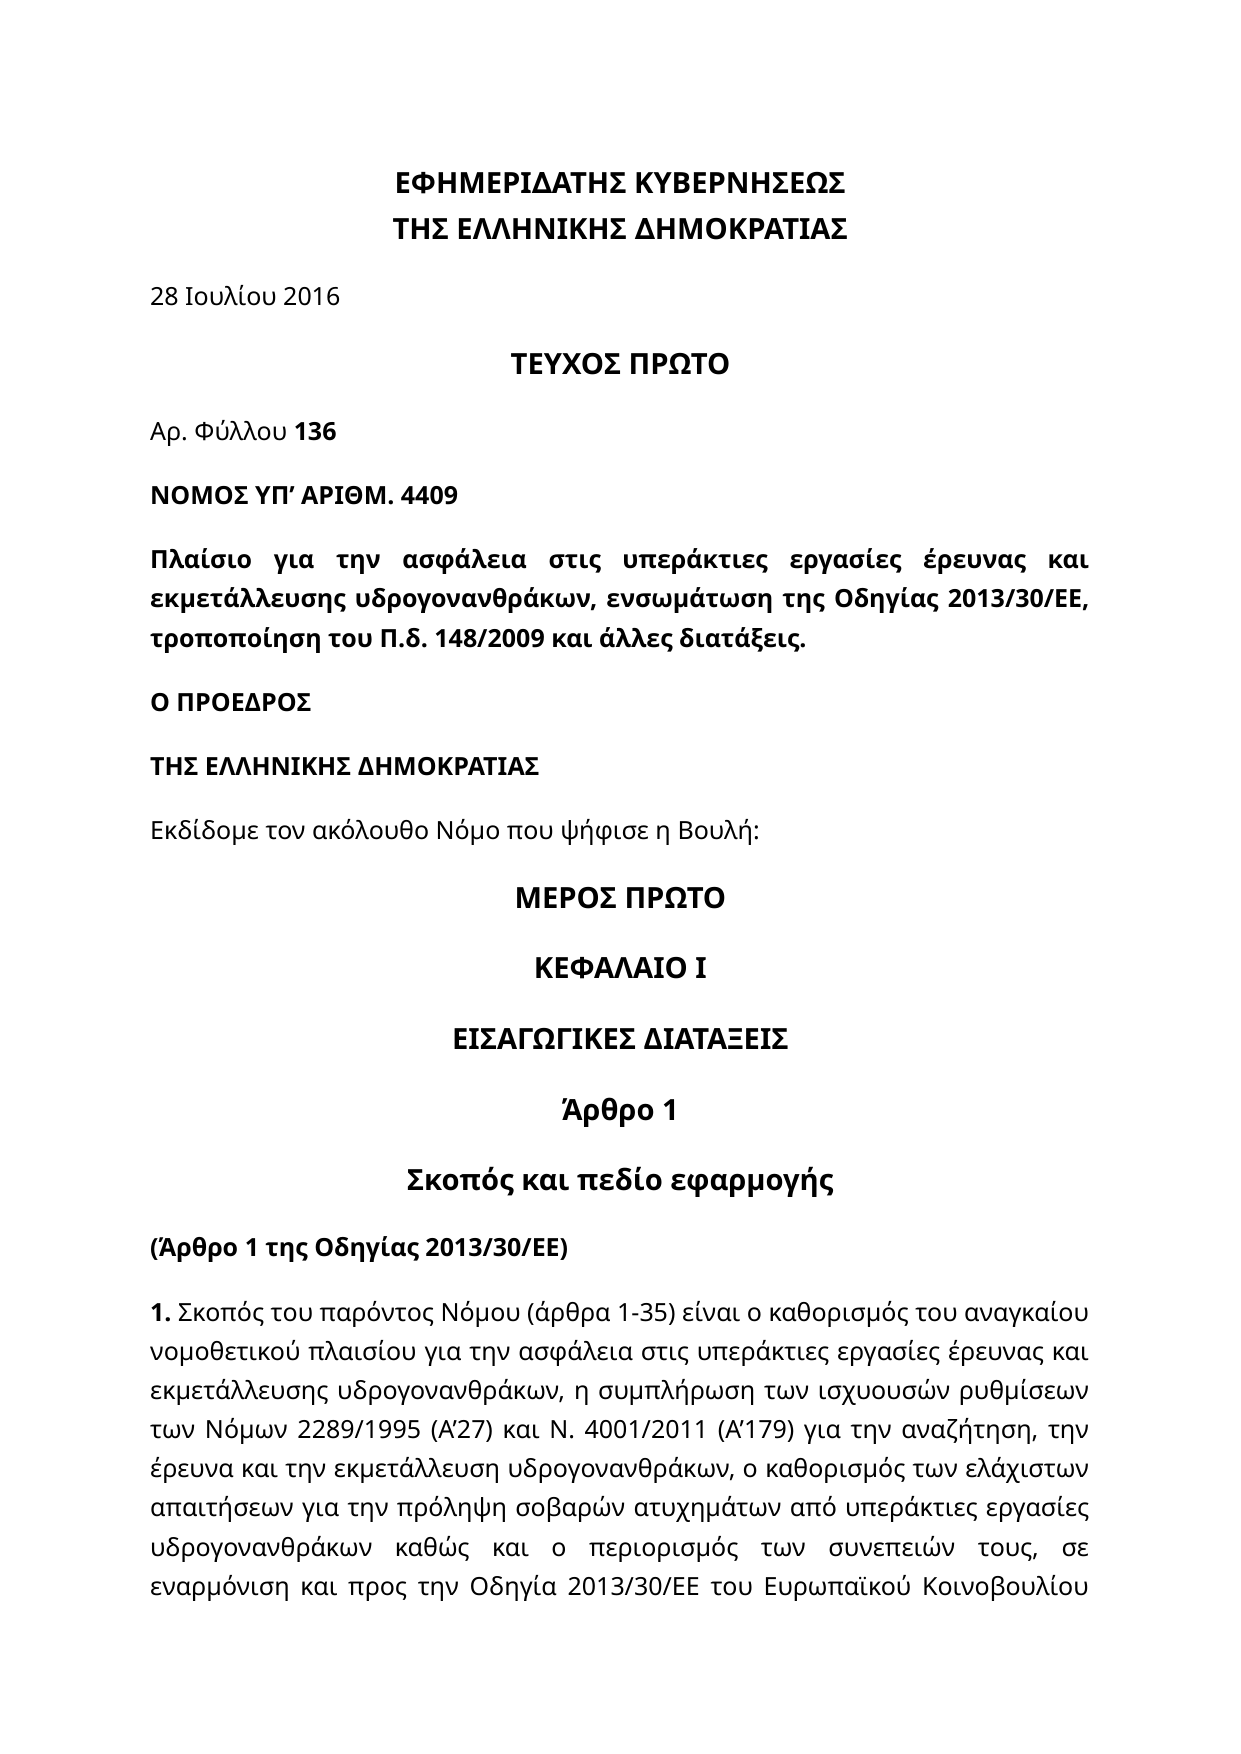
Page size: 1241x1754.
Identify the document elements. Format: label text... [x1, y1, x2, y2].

text ΤΗΣ ΕΛΛΗΝΙΚΗΣ ΔΗΜΟΚΡΑΤΙΑΣ [150, 748, 1090, 783]
text Εκδίδομε τον ακόλουθο Νόμο που ψήφισε η Βουλή: [150, 813, 1090, 847]
text Αρ. Φύλλου 136 [150, 413, 1090, 448]
text Πλαίσιο για την ασφάλεια στις υπεράκτιες εργασίες έρευνας και εκμετάλλευσης υδρογονανθράκων, ενσωμάτωση της Οδηγίας 2013/30/ΕΕ, τροποποίηση του Π.δ. 148/2009 και άλλες διατάξεις. [150, 542, 1090, 654]
subtitle ΚΕΦΑΛΑΙΟ I [150, 947, 1090, 987]
subtitle Άρθρο 1 [150, 1089, 1090, 1128]
text NOMOΣ ΥΠ’ ΑΡΙΘΜ. 4409 [150, 478, 1090, 512]
subtitle Σκοπός και πεδίο εφαρμογής [150, 1159, 1090, 1199]
text 28 Ιουλίου 2016 [150, 279, 1090, 313]
text ΤΕΥΧΟΣ ΠΡΩΤΟ [150, 343, 1090, 383]
text Ο ΠΡΟΕΔΡΟΣ [150, 684, 1090, 718]
text (Άρθρο 1 της Οδηγίας 2013/30/ΕΕ) [150, 1230, 1090, 1264]
subtitle ΜΕΡΟΣ ΠΡΩΤΟ [150, 877, 1090, 917]
subtitle ΕΙΣΑΓΩΓΙΚΕΣ ΔΙΑΤΑΞΕΙΣ [150, 1018, 1090, 1058]
text ΕΦΗΜΕΡΙ∆ΑΤΗΣ ΚΥΒΕΡΝΗΣΕΩΣ ΤΗΣ ΕΛΛΗΝΙΚΗΣ ∆ΗΜΟΚΡΑΤΙΑΣ [150, 162, 1090, 248]
text 1. Σκοπός του παρόντος Νόμου (άρθρα 1-35) είναι ο καθορισμός του αναγκαίου νομοθετικού πλαισίου για την ασφάλεια στις υπεράκτιες εργασίες έρευνας και εκμετάλλευσης υδρογονανθράκων, η συμπλήρωση των ισχυουσών ρυθμίσεων των Νόμων 2289/1995 (Α’27) και Ν. 4001/2011 (Α’179) για την αναζήτηση, την έρευνα και την εκμετάλλευση υδρογονανθράκων, ο καθορισμός των ελάχιστων απαιτήσεων για την πρόληψη σοβαρών ατυχημάτων από υπεράκτιες εργασίες υδρογονανθράκων καθώς και ο περιορισμός των συνεπειών τους, σε εναρμόνιση και προς την Οδηγία 2013/30/ΕΕ του Ευρωπαϊκού Κοινοβουλίου [150, 1294, 1090, 1602]
